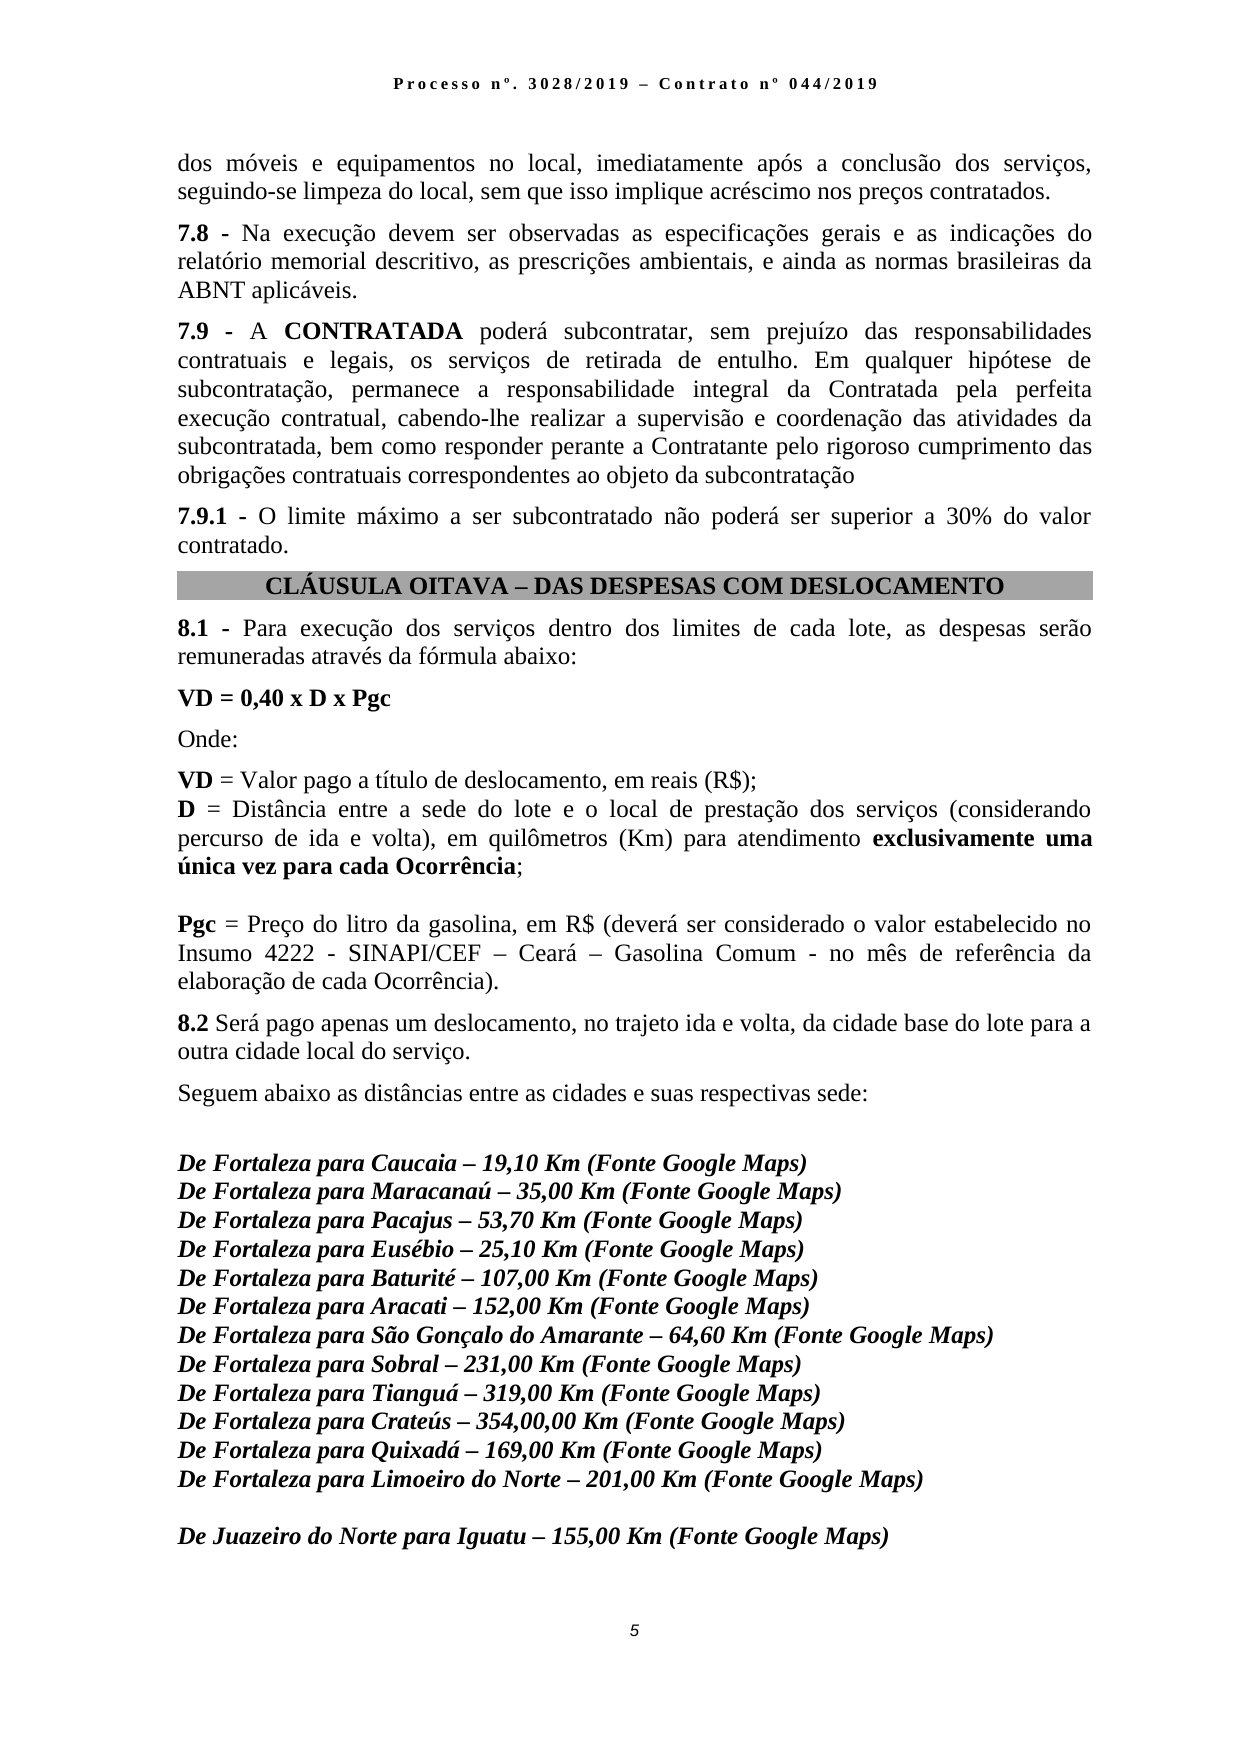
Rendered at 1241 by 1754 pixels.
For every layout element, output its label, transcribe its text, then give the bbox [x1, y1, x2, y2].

text De Fortaleza para Crateús – 354,00,00 Km (Fonte Google Maps) [177, 1406, 1093, 1435]
text De Fortaleza para Aracati – 152,00 Km (Fonte Google Maps) [177, 1291, 1093, 1320]
text 7.8 - Na execução devem ser observadas as especificações gerais e as indicações do relatório memorial descritivo, as prescrições ambientais, e ainda as normas brasileiras da ABNT aplicáveis. [177, 218, 1093, 304]
text CLÁUSULA OITAVA – DAS DESPESAS COM DESLOCAMENTO [177, 571, 1093, 600]
text De Juazeiro do Norte para Iguatu – 155,00 Km (Fonte Google Maps) [177, 1521, 1093, 1550]
text Onde: [177, 724, 1093, 753]
text VD = 0,40 x D x Pgc [177, 683, 1093, 711]
text De Fortaleza para Baturité – 107,00 Km (Fonte Google Maps) [177, 1263, 1093, 1291]
text VD = Valor pago a título de deslocamento, em reais (R$); [177, 765, 1093, 794]
text De Fortaleza para Quixadá – 169,00 Km (Fonte Google Maps) [177, 1435, 1093, 1464]
text De Fortaleza para Limoeiro do Norte – 201,00 Km (Fonte Google Maps) [177, 1464, 1093, 1493]
text dos móveis e equipamentos no local, imediatamente após a conclusão dos serviços, seguindo-se limpeza do local, sem que isso implique acréscimo nos preços contratados. [177, 148, 1093, 205]
text D = Distância entre a sede do lote e o local de prestação dos serviços (considerando percurso de ida e volta), em quilômetros (Km) para atendimento exclusivamente uma única vez para cada Ocorrência; [177, 794, 1093, 880]
text De Fortaleza para Pacajus – 53,70 Km (Fonte Google Maps) [177, 1205, 1093, 1234]
text De Fortaleza para São Gonçalo do Amarante – 64,60 Km (Fonte Google Maps) [177, 1320, 1093, 1349]
text Seguem abaixo as distâncias entre as cidades e suas respectivas sede: [177, 1078, 1093, 1106]
text De Fortaleza para Eusébio – 25,10 Km (Fonte Google Maps) [177, 1234, 1093, 1263]
text 8.1 - Para execução dos serviços dentro dos limites de cada lote, as despesas serão remuneradas através da fórmula abaixo: [177, 613, 1093, 670]
text De Fortaleza para Sobral – 231,00 Km (Fonte Google Maps) [177, 1349, 1093, 1378]
text De Fortaleza para Caucaia – 19,10 Km (Fonte Google Maps) [177, 1148, 1093, 1176]
text 7.9 - A CONTRATADA poderá subcontratar, sem prejuízo das responsabilidades contratuais e legais, os serviços de retirada de entulho. Em qualquer hipótese de subcontratação, permanece a responsabilidade integral da Contratada pela perfeita execução contratual, cabendo-lhe realizar a supervisão e coordenação das atividades da subcontratada, bem como responder perante a Contratante pelo rigoroso cumprimento das obrigações contratuais correspondentes ao objeto da subcontratação [177, 316, 1093, 489]
text Pgc = Preço do litro da gasolina, em R$ (deverá ser considerado o valor estabelecido no Insumo 4222 - SINAPI/CEF – Ceará – Gasolina Comum - no mês de referência da elaboração de cada Ocorrência). [177, 909, 1093, 995]
text 8.2 Será pago apenas um deslocamento, no trajeto ida e volta, da cidade base do lote para a outra cidade local do serviço. [177, 1008, 1093, 1065]
text De Fortaleza para Maracanaú – 35,00 Km (Fonte Google Maps) [177, 1176, 1093, 1205]
text De Fortaleza para Tianguá – 319,00 Km (Fonte Google Maps) [177, 1378, 1093, 1406]
text 7.9.1 - O limite máximo a ser subcontratado não poderá ser superior a 30% do valor contratado. [177, 501, 1093, 559]
